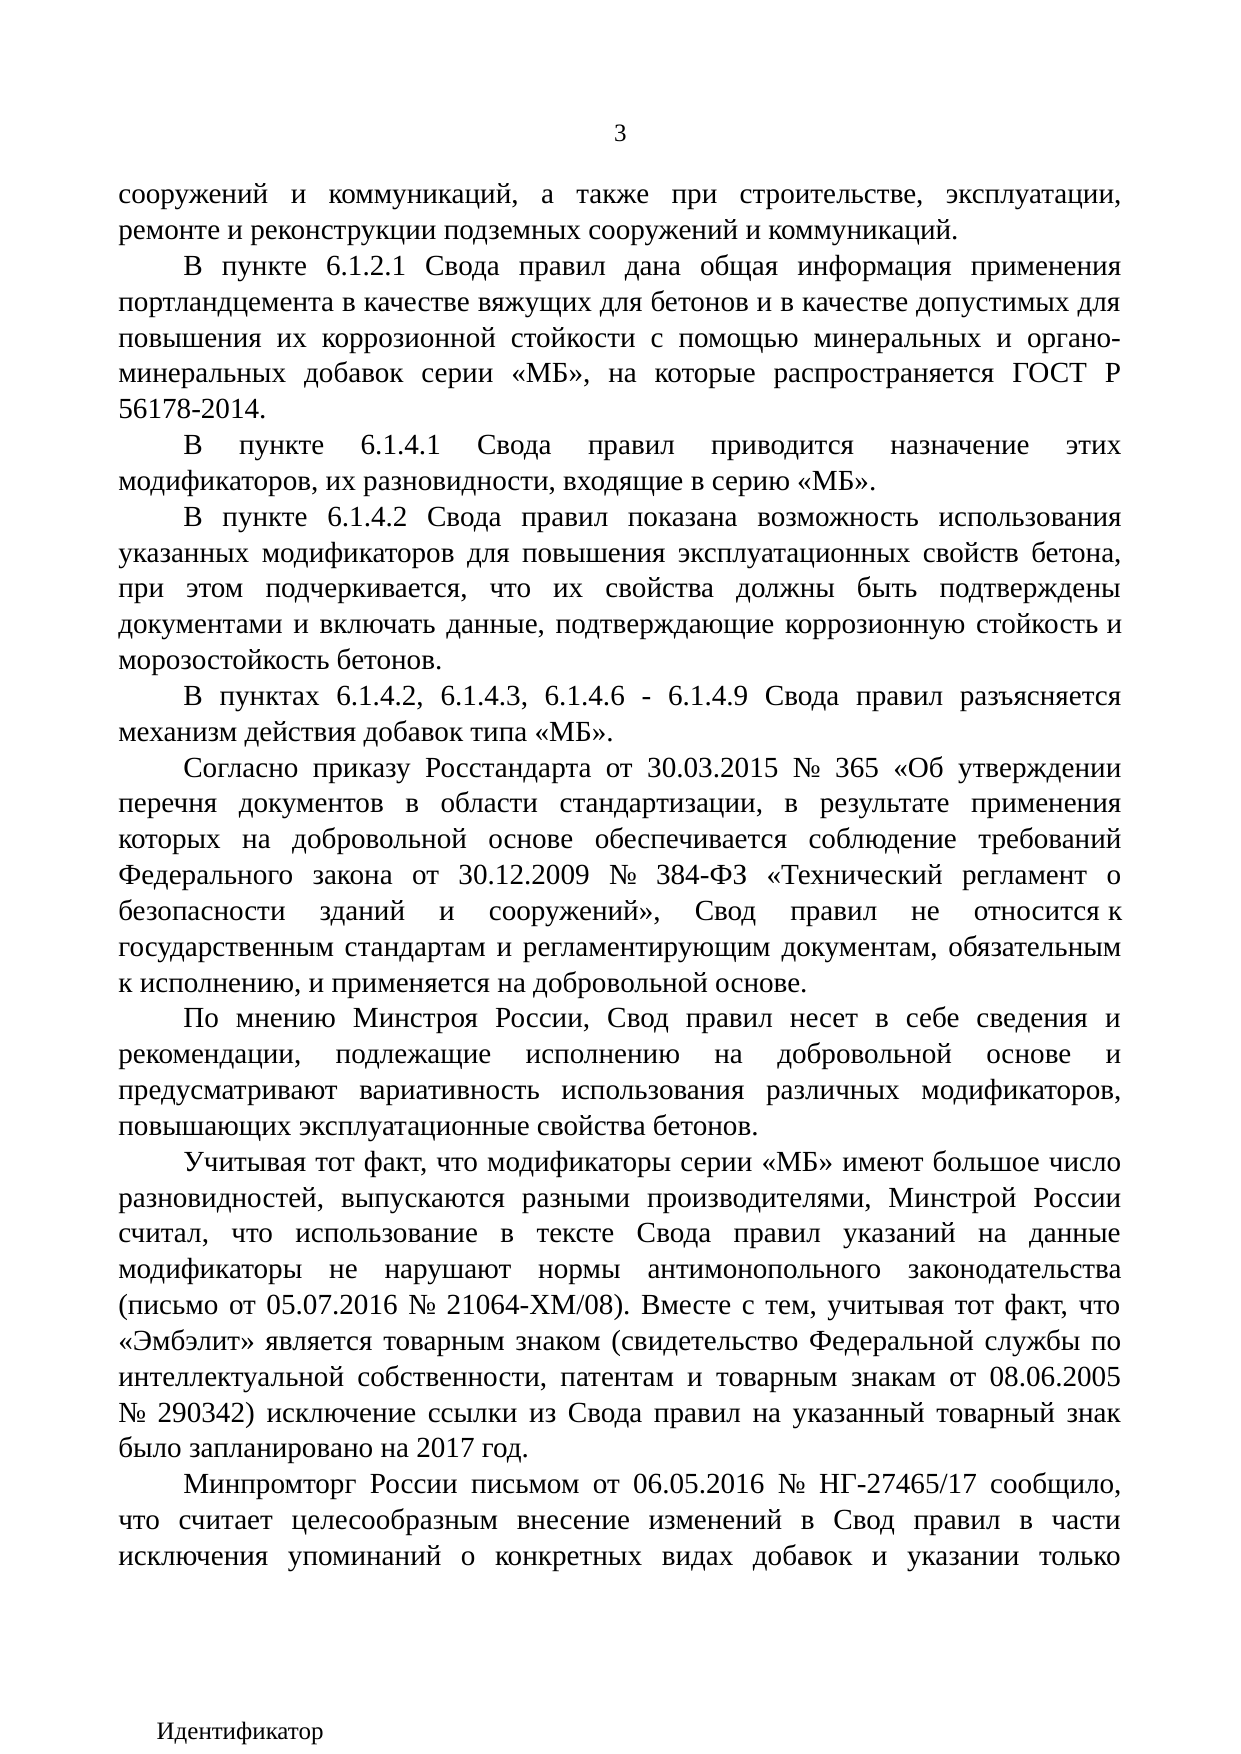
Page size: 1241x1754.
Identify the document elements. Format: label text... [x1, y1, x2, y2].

text В пунктах 6.1.4.2, 6.1.4.3, 6.1.4.6 - 6.1.4.9 Свода правил разъясняется механизм действия добавок типа «МБ». [118, 678, 1122, 747]
text сооружений и коммуникаций, а также при строительстве, эксплуатации, ремонте и реконструкции подземных сооружений и коммуникаций. [118, 176, 1122, 246]
text В пункте 6.1.4.2 Свода правил показана возможность использования указанных модификаторов для повышения эксплуатационных свойств бетона, при этом подчеркивается, что их свойства должны быть подтверждены документами и включать данные, подтверждающие коррозионную стойкость и морозостойкость бетонов. [118, 499, 1122, 676]
text Согласно приказу Росстандарта от 30.03.2015 № 365 «Об утверждении перечня документов в области стандартизации, в результате применения которых на добровольной основе обеспечивается соблюдение требований Федерального закона от 30.12.2009 № 384-ФЗ «Технический регламент о безопасности зданий и сооружений», Свод правил не относится к государственным стандартам и регламентирующим документам, обязательным к исполнению, и применяется на добровольной основе. [118, 750, 1122, 998]
text В пункте 6.1.2.1 Свода правил дана общая информация применения портландцемента в качестве вяжущих для бетонов и в качестве допустимых для повышения их коррозионной стойкости с помощью минеральных и органо-минеральных добавок серии «МБ», на которые распространяется ГОСТ Р 56178-2014. [118, 248, 1122, 425]
text Учитывая тот факт, что модификаторы серии «МБ» имеют большое число разновидностей, выпускаются разными производителями, Минстрой России считал, что использование в тексте Свода правил указаний на данные модификаторы не нарушают нормы антимонопольного законодательства (письмо от 05.07.2016 № 21064-ХМ/08). Вместе с тем, учитывая тот факт, что «Эмбэлит» является товарным знаком (свидетельство Федеральной службы по интеллектуальной собственности, патентам и товарным знакам от 08.06.2005 № 290342) исключение ссылки из Свода правил на указанный товарный знак было запланировано на 2017 год. [118, 1144, 1122, 1464]
text В пункте 6.1.4.1 Свода правил приводится назначение этих модификаторов, их разновидности, входящие в серию «МБ». [118, 427, 1122, 497]
text Минпромторг России письмом от 06.05.2016 № НГ-27465/17 сообщило, что считает целесообразным внесение изменений в Свод правил в части исключения упоминаний о конкретных видах добавок и указании только [118, 1466, 1122, 1572]
text По мнению Минстроя России, Свод правил несет в себе сведения и рекомендации, подлежащие исполнению на добровольной основе и предусматривают вариативность использования различных модификаторов, повышающих эксплуатационные свойства бетонов. [118, 1001, 1122, 1142]
